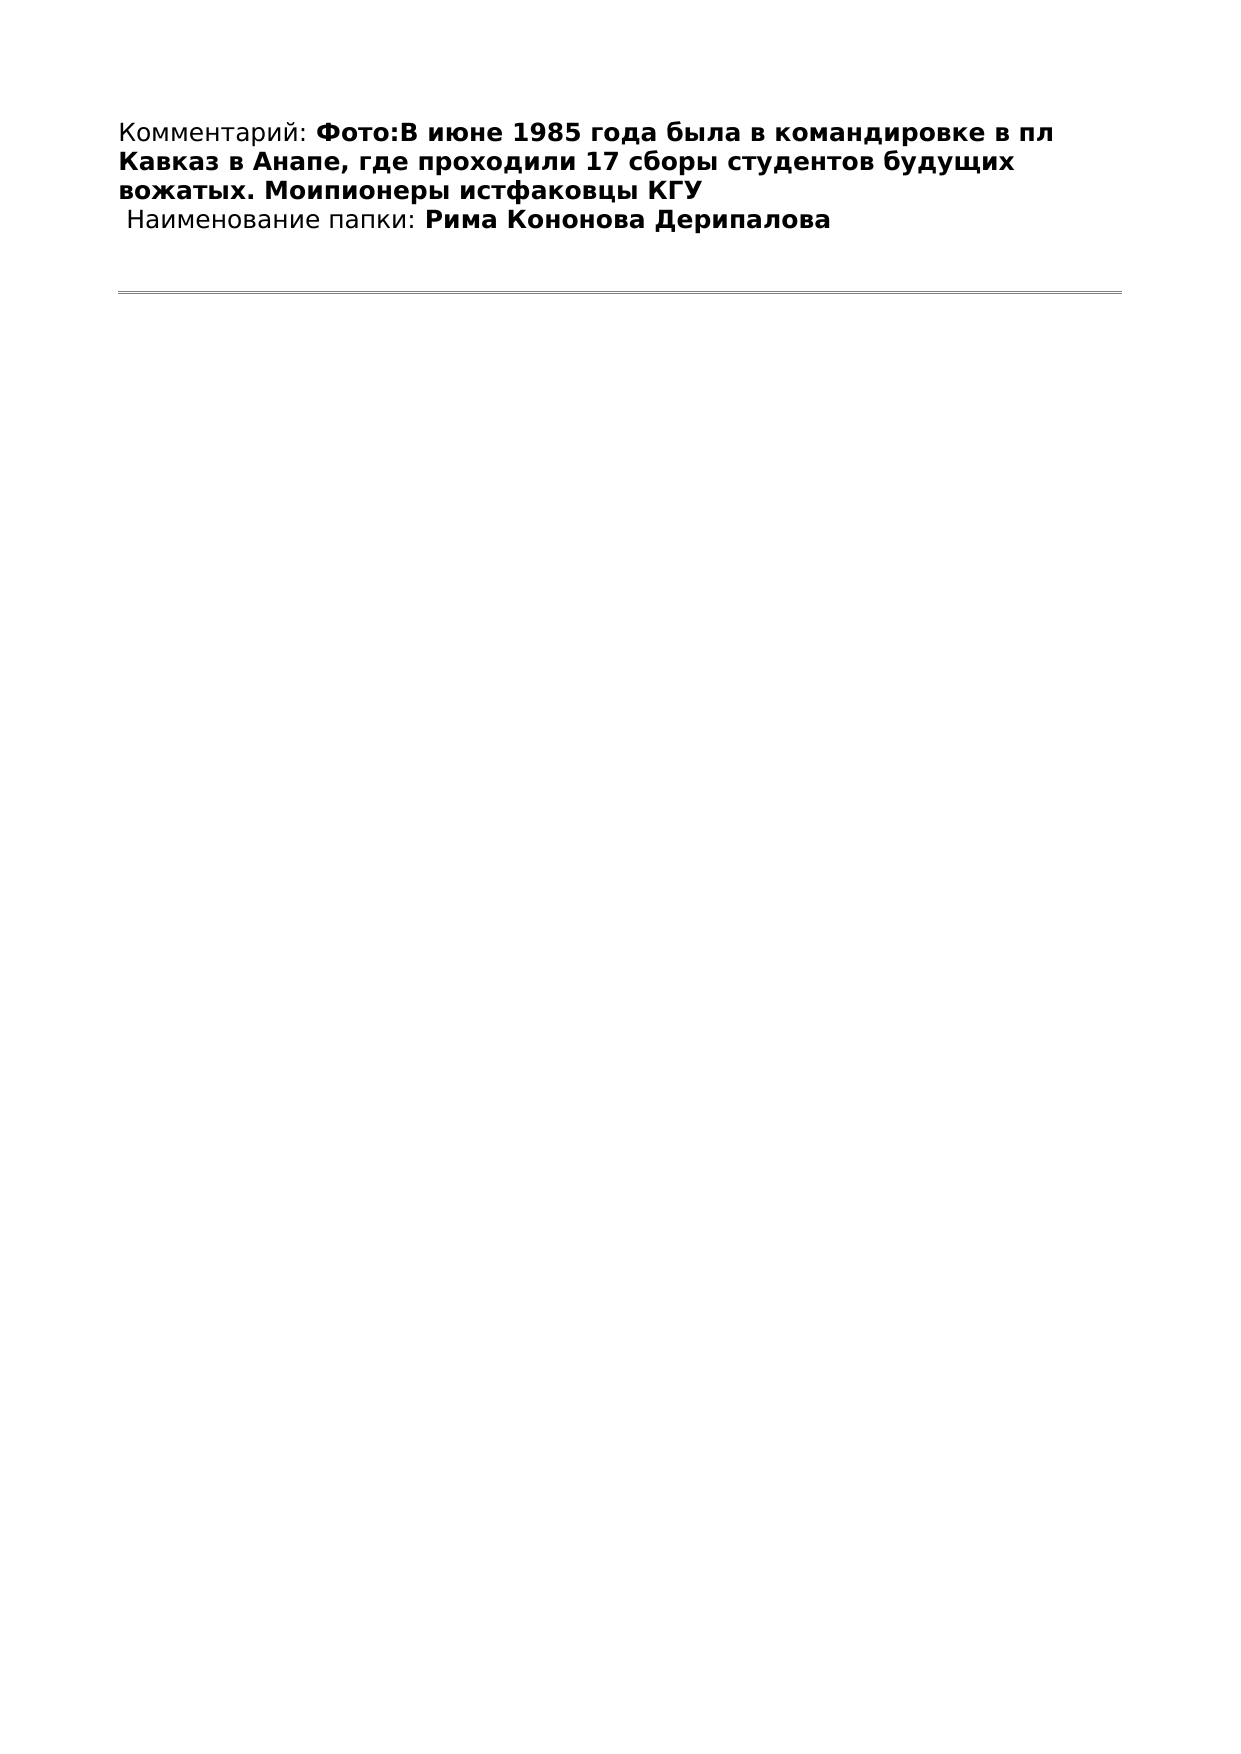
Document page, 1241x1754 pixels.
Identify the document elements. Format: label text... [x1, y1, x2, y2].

text Комментарий: Фото:В июне 1985 года была в командировке в пл Кавказ в Анапе, где проходили 17 сборы студентов будущих вожатых. Моипионеры истфаковцы КГУ Наименование папки: Рима Кононова Дерипалова [118, 118, 1122, 264]
